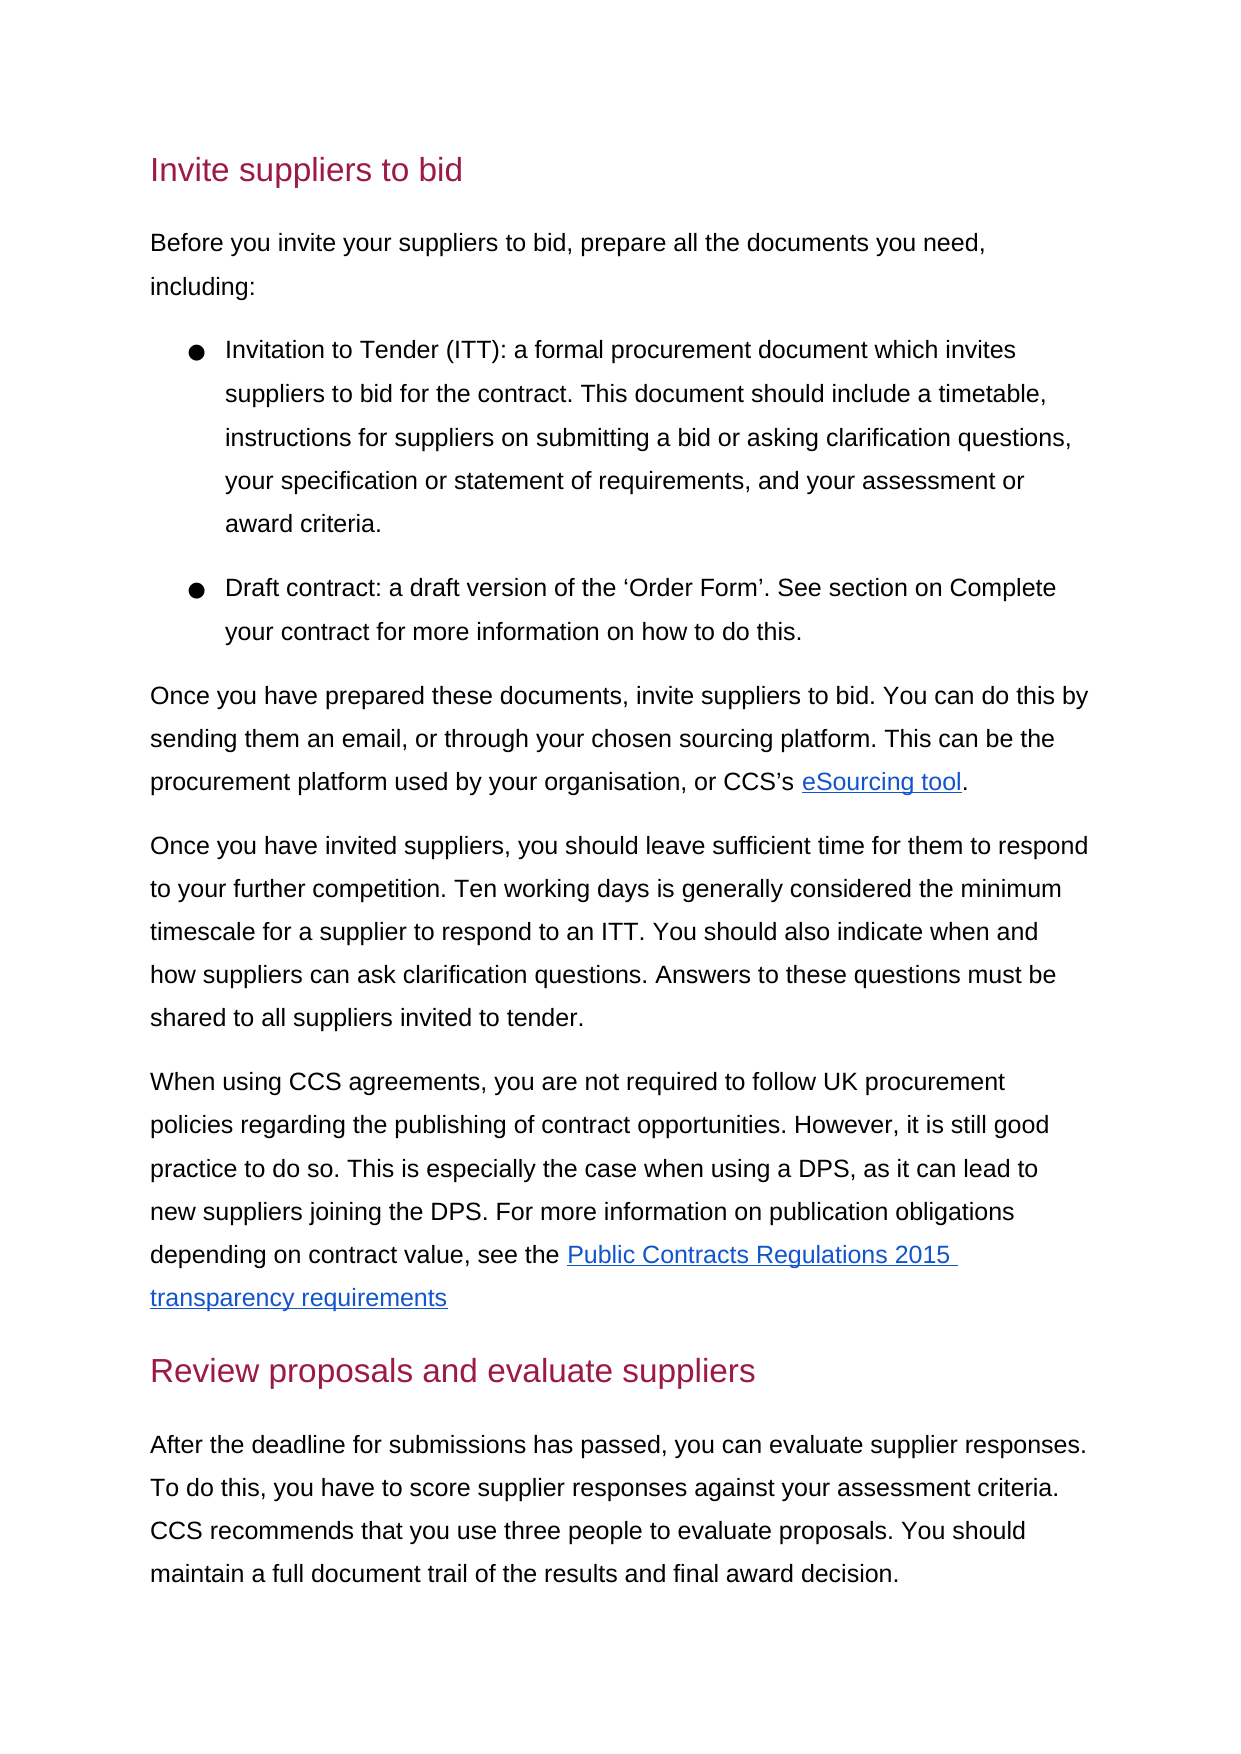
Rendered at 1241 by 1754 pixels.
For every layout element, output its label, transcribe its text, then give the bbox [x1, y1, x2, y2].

subtitle Invite suppliers to bid [150, 150, 1091, 188]
list Draft contract: a draft version of the ‘Order Form’. See section on Complete your contract for more information on how to do this. [187, 573, 1091, 646]
text Once you have prepared these documents, invite suppliers to bid. You can do this by sending them an email, or through your chosen sourcing platform. This can be the procurement platform used by your organisation, or CCS’s eSourcing tool. [150, 681, 1091, 796]
text After the deadline for submissions has passed, you can evaluate supplier responses. To do this, you have to score supplier responses against your assessment criteria. CCS recommends that you use three people to evaluate proposals. You should maintain a full document trail of the results and final award decision. [150, 1429, 1091, 1588]
text Before you invite your suppliers to bid, prepare all the documents you need, including: [150, 228, 1091, 300]
text Once you have invited suppliers, you should leave sufficient time for them to respond to your further competition. Ten working days is generally considered the minimum timescale for a supplier to respond to an ITT. You should also indicate when and how suppliers can ask clarification questions. Answers to these questions must be shared to all suppliers invited to tender. [150, 831, 1091, 1032]
text When using CCS agreements, you are not required to follow UK procurement policies regarding the publishing of contract opportunities. However, it is still good practice to do so. This is especially the case when using a DPS, as it can lead to new suppliers joining the DPS. For more information on publication obligations depending on contract value, see the Public Contracts Regulations 2015 transparency requirements [150, 1067, 1091, 1312]
list Invitation to Tender (ITT): a formal procurement document which invites suppliers to bid for the contract. This document should include a timetable, instructions for suppliers on submitting a bid or asking clarification questions, your specification or statement of requirements, and your assessment or award criteria. [187, 336, 1091, 538]
subtitle Review proposals and evaluate suppliers [150, 1351, 1091, 1389]
